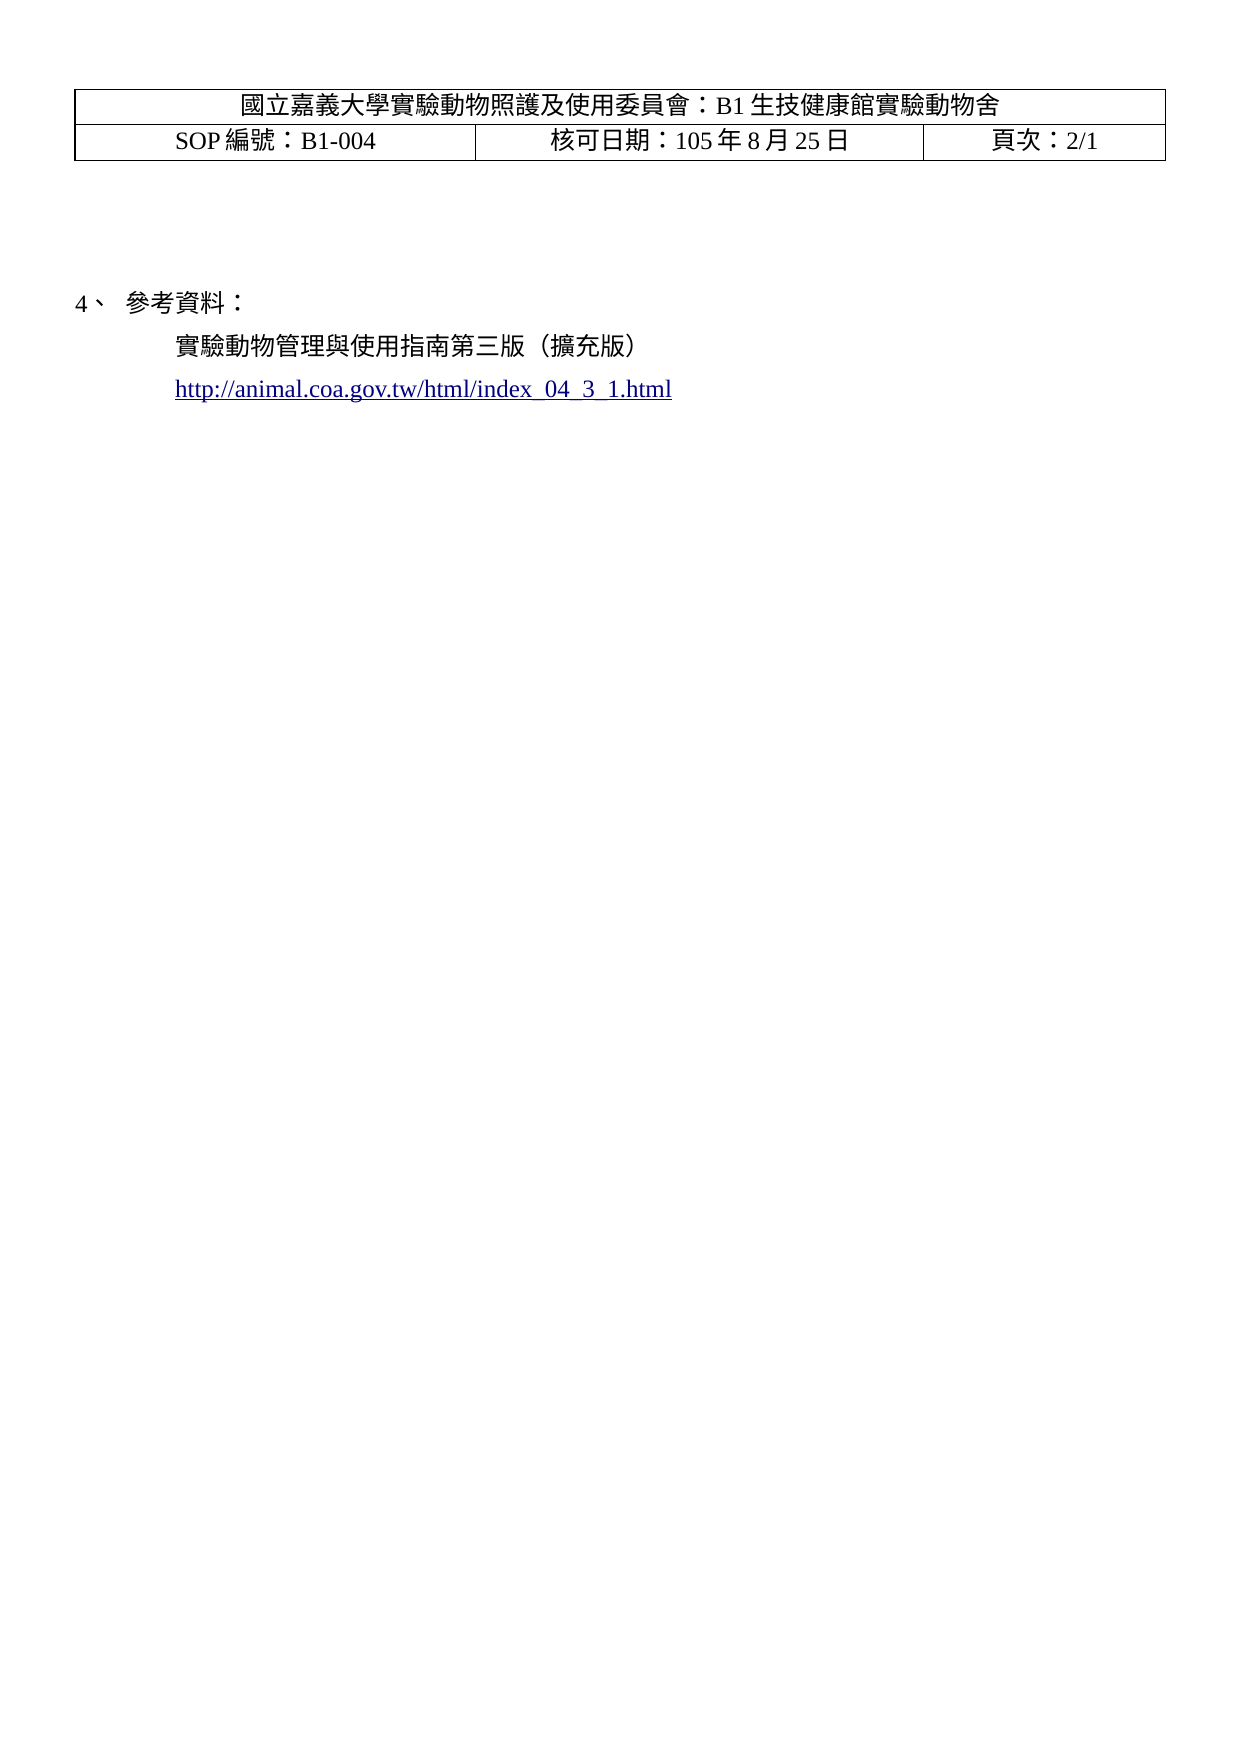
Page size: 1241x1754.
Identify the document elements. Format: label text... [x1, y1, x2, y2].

text 實驗動物管理與使用指南第三版（擴充版） [125, 322, 1165, 364]
text http://animal.coa.gov.tw/html/index_04_3_1.html [125, 364, 1165, 405]
list 參考資料： [75, 259, 1165, 322]
